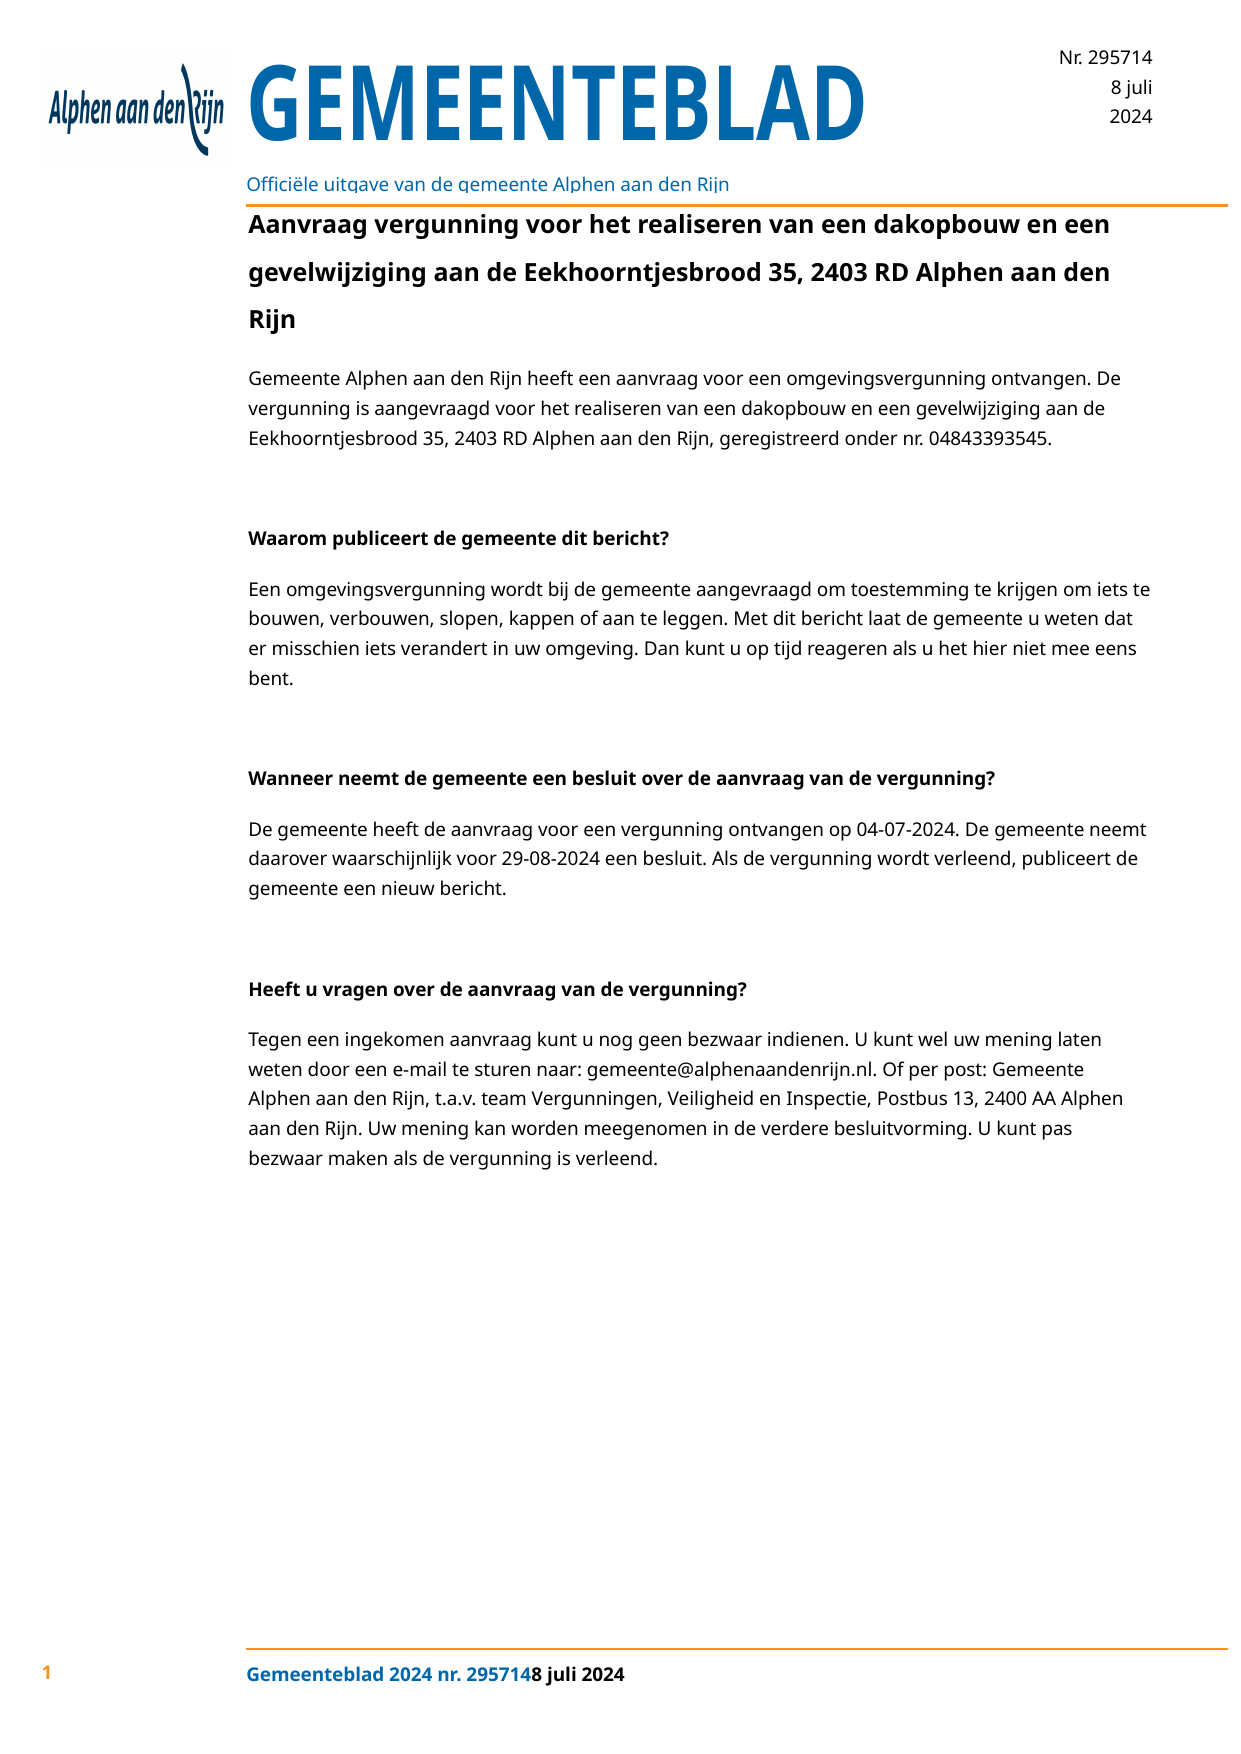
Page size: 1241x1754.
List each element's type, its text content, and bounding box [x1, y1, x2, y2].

text Een omgevingsvergunning wordt bij de gemeente aangevraagd om toestemming te krijgen om iets te bouwen, verbouwen, slopen, kappen of aan te leggen. Met dit bericht laat de gemeente u weten dat er misschien iets verandert in uw omgeving. Dan kunt u op tijd reageren als u het hier niet mee eens bent. [248, 576, 1152, 690]
text Wanneer neemt de gemeente een besluit over de aanvraag van de vergunning? [248, 766, 1152, 791]
text Aanvraag vergunning voor het realiseren van een dakopbouw en een gevelwijziging aan de Eekhoorntjesbrood 35, 2403 RD Alphen aan den Rijn [248, 207, 1152, 336]
picture [41, 47, 231, 172]
text Heeft u vragen over de aanvraag van de vergunning? [248, 976, 1152, 1002]
text Tegen een ingekomen aanvraag kunt u nog geen bezwaar indienen. U kunt wel uw mening laten weten door een e-mail te sturen naar: gemeente@alphenaandenrijn.nl. Of per post: Gemeente Alphen aan den Rijn, t.a.v. team Vergunningen, Veiligheid en Inspectie, Postbus 13, 2400 AA Alphen aan den Rijn. Uw mening kan worden meegenomen in de verdere besluitvorming. U kunt pas bezwaar maken als de vergunning is verleend. [248, 1026, 1152, 1170]
text Waarom publiceert de gemeente dit bericht? [248, 526, 1152, 551]
text De gemeente heeft de aanvraag voor een vergunning ontvangen op 04-07-2024. De gemeente neemt daarover waarschijnlijk voor 29-08-2024 een besluit. Als de vergunning wordt verleend, publiceert de gemeente een nieuw bericht. [248, 816, 1152, 901]
text Gemeente Alphen aan den Rijn heeft een aanvraag voor een omgevingsvergunning ontvangen. De vergunning is aangevraagd voor het realiseren van een dakopbouw en een gevelwijziging aan de Eekhoorntjesbrood 35, 2403 RD Alphen aan den Rijn, geregistreerd onder nr. 04843393545. [248, 366, 1152, 450]
